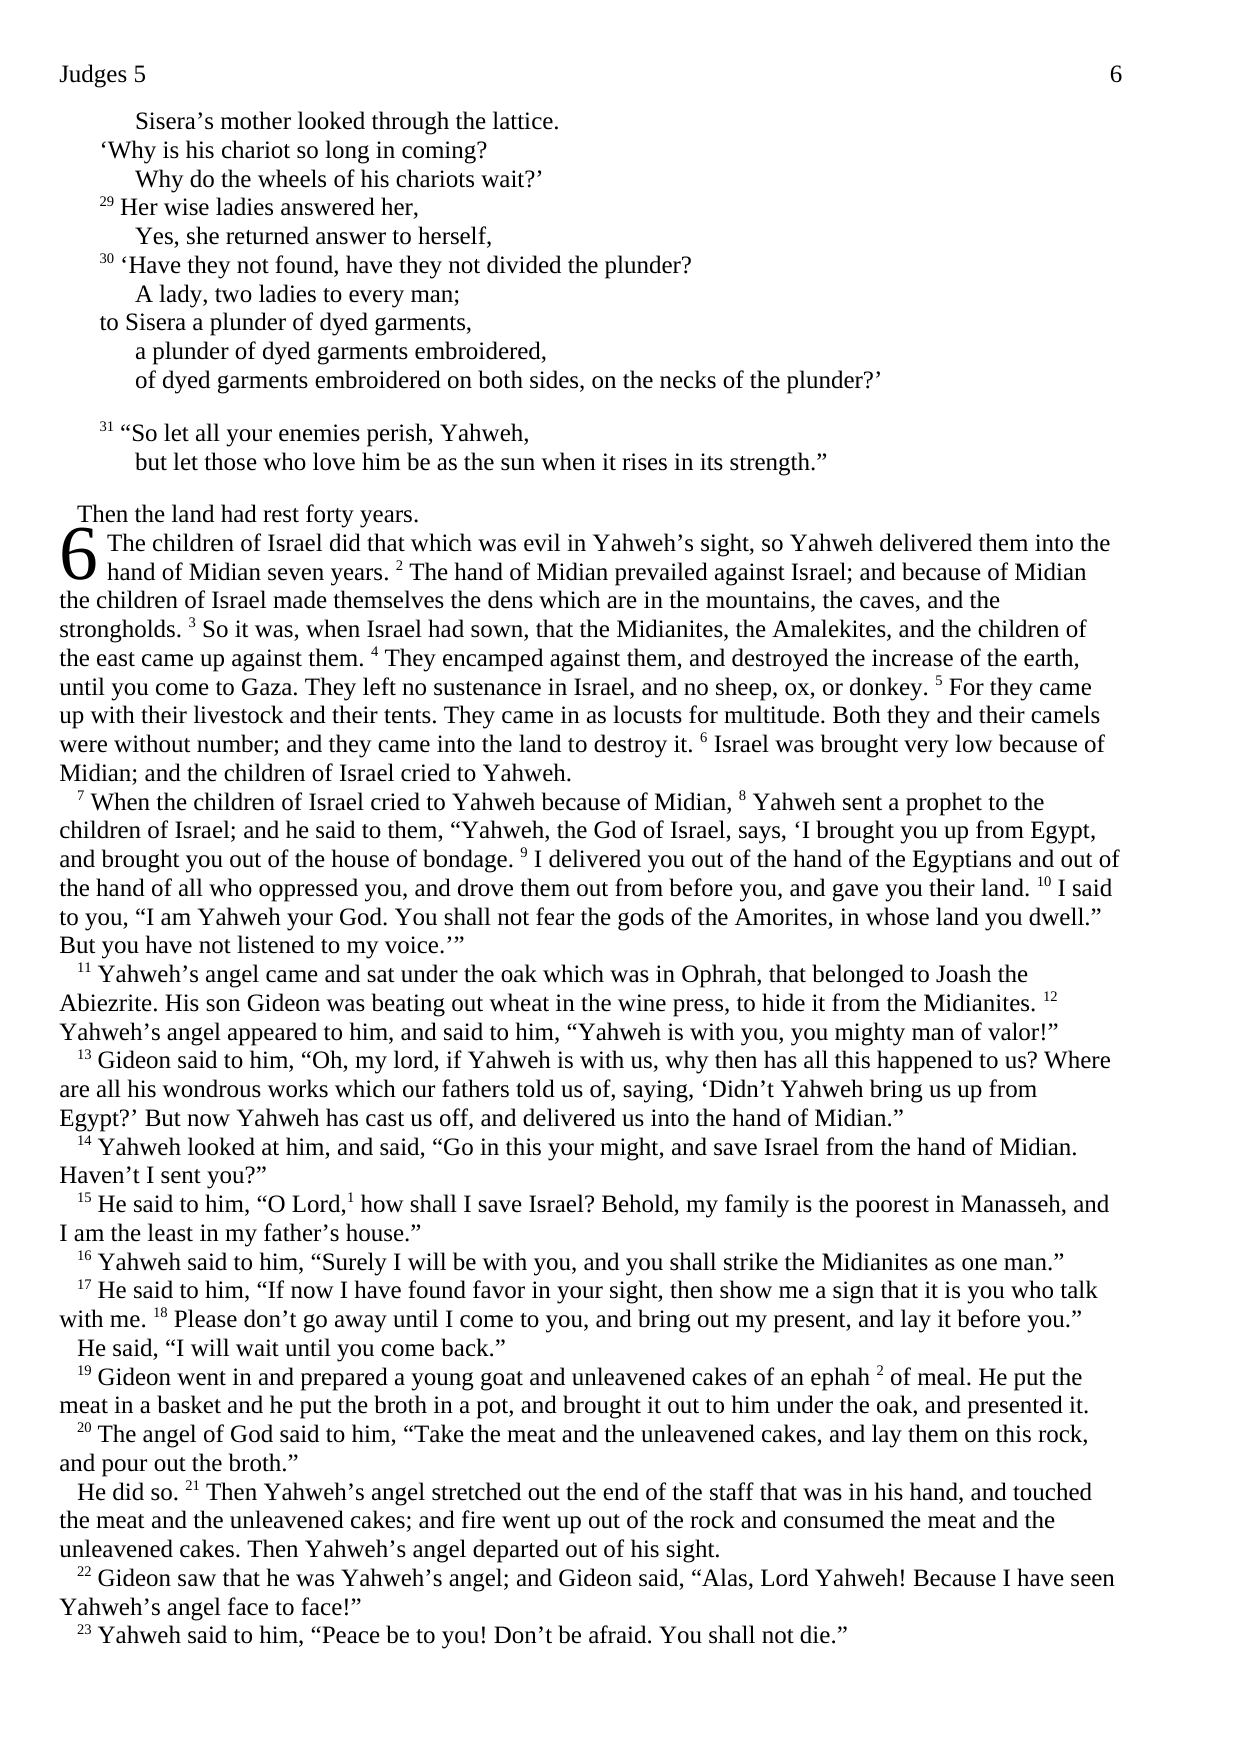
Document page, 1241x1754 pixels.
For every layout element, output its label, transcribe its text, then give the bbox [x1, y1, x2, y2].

text but let those who love him be as the sun when it rises in its strength.” [135, 447, 1122, 475]
text 31 “So let all your enemies perish, Yahweh, [99, 418, 1122, 447]
text 14 Yahweh looked at him, and said, “Go in this your might, and save Israel from the hand of Midian. Haven’t I sent you?” [59, 1132, 1122, 1189]
text Yes, she returned answer to herself, [135, 221, 1122, 250]
text He did so. 21 Then Yahweh’s angel stretched out the end of the staff that was in his hand, and touched the meat and the unleavened cakes; and fire went up out of the rock and consumed the meat and the unleavened cakes. Then Yahweh’s angel departed out of his sight. [59, 1477, 1122, 1563]
text 7 When the children of Israel cried to Yahweh because of Midian, 8 Yahweh sent a prophet to the children of Israel; and he said to them, “Yahweh, the God of Israel, says, ‘I brought you up from Egypt, and brought you out of the house of bondage. 9 I delivered you out of the hand of the Egyptians and out of the hand of all who oppressed you, and drove them out from before you, and gave you their land. 10 I said to you, “I am Yahweh your God. You shall not fear the gods of the Amorites, in whose land you dwell.” But you have not listened to my voice.’” [59, 787, 1122, 959]
text a plunder of dyed garments embroidered, [135, 336, 1122, 365]
text 15 He said to him, “O Lord,1 how shall I save Israel? Behold, my family is the poorest in Manasseh, and I am the least in my father’s house.” [59, 1189, 1122, 1247]
text 16 Yahweh said to him, “Surely I will be with you, and you shall strike the Midianites as one man.” [59, 1247, 1122, 1276]
text A lady, two ladies to every man; [135, 279, 1122, 307]
text 30 ‘Have they not found, have they not divided the plunder? [99, 250, 1122, 279]
text 23 Yahweh said to him, “Peace be to you! Don’t be afraid. You shall not die.” [59, 1621, 1122, 1649]
text 19 Gideon went in and prepared a young goat and unleavened cakes of an ephah 2 of meal. He put the meat in a basket and he put the broth in a pot, and brought it out to him under the oak, and presented it. [59, 1362, 1122, 1419]
text Why do the wheels of his chariots wait?’ [135, 164, 1122, 192]
text of dyed garments embroidered on both sides, on the necks of the plunder?’ [135, 365, 1122, 394]
text 22 Gideon saw that he was Yahweh’s angel; and Gideon said, “Alas, Lord Yahweh! Because I have seen Yahweh’s angel face to face!” [59, 1563, 1122, 1621]
text 11 Yahweh’s angel came and sat under the oak which was in Ophrah, that belonged to Joash the Abiezrite. His son Gideon was beating out wheat in the wine press, to hide it from the Midianites. 12 Yahweh’s angel appeared to him, and said to him, “Yahweh is with you, you mighty man of valor!” [59, 959, 1122, 1046]
text 6The children of Israel did that which was evil in Yahweh’s sight, so Yahweh delivered them into the hand of Midian seven years. 2 The hand of Midian prevailed against Israel; and because of Midian the children of Israel made themselves the dens which are in the mountains, the caves, and the strongholds. 3 So it was, when Israel had sown, that the Midianites, the Amalekites, and the children of the east came up against them. 4 They encamped against them, and destroyed the increase of the earth, until you come to Gaza. They left no sustenance in Israel, and no sheep, ox, or donkey. 5 For they came up with their livestock and their tents. They came in as locusts for multitude. Both they and their camels were without number; and they came into the land to destroy it. 6 Israel was brought very low because of Midian; and the children of Israel cried to Yahweh. [59, 528, 1122, 787]
text 13 Gideon said to him, “Oh, my lord, if Yahweh is with us, why then has all this happened to us? Where are all his wondrous works which our fathers told us of, saying, ‘Didn’t Yahweh bring us up from Egypt?’ But now Yahweh has cast us off, and delivered us into the hand of Midian.” [59, 1046, 1122, 1132]
text Then the land had rest forty years. [59, 499, 1122, 528]
text Sisera’s mother looked through the lattice. [135, 106, 1122, 135]
text 17 He said to him, “If now I have found favor in your sight, then show me a sign that it is you who talk with me. 18 Please don’t go away until I come to you, and bring out my present, and lay it before you.” [59, 1276, 1122, 1333]
text 29 Her wise ladies answered her, [99, 192, 1122, 221]
text 20 The angel of God said to him, “Take the meat and the unleavened cakes, and lay them on this rock, and pour out the broth.” [59, 1419, 1122, 1477]
text ‘Why is his chariot so long in coming? [99, 135, 1122, 164]
text to Sisera a plunder of dyed garments, [99, 307, 1122, 336]
text He said, “I will wait until you come back.” [59, 1333, 1122, 1362]
